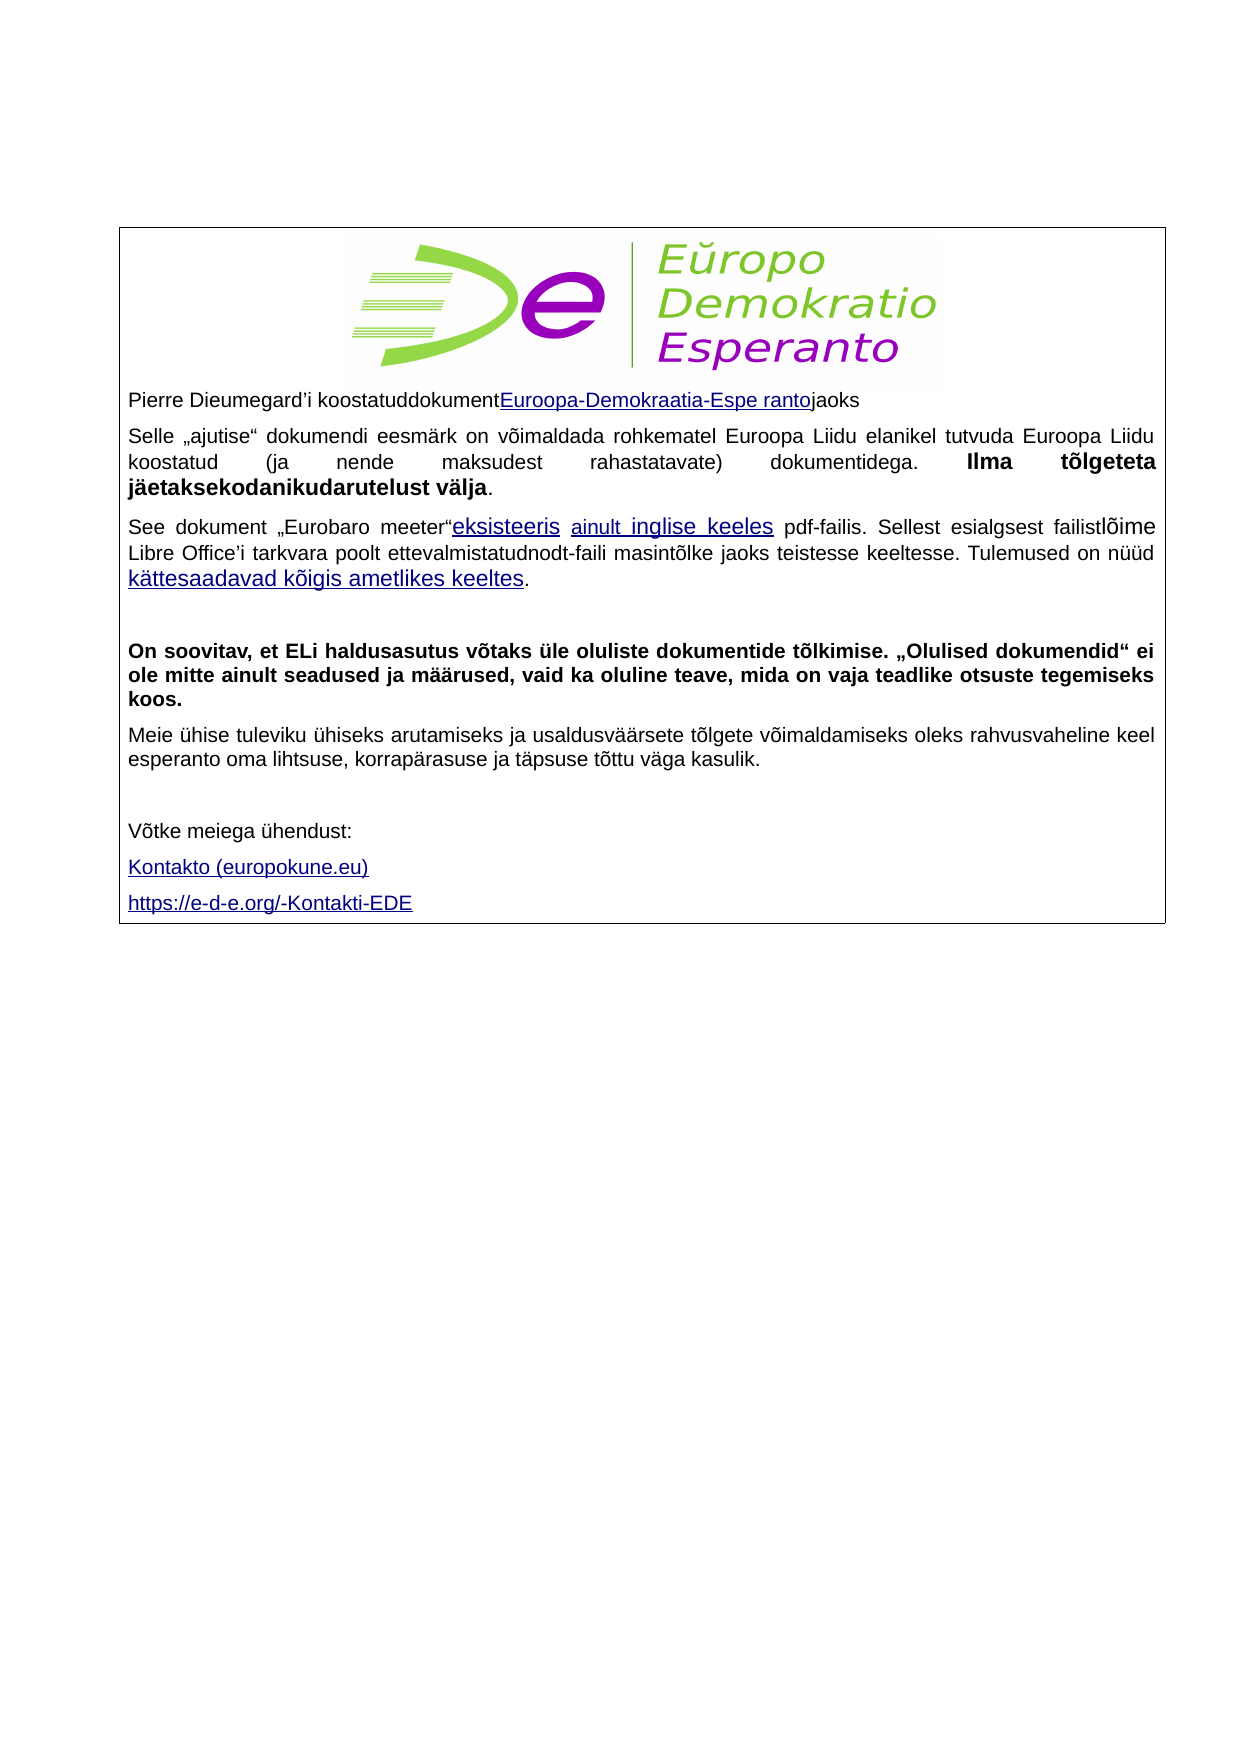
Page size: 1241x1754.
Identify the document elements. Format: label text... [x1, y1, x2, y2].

text https://e-d-e.org/-Kontakti-EDE [128, 890, 1156, 914]
text See dokument „Eurobaro meeter“eksisteeris ainult inglise keeles pdf-failis. Sellest esialgsest failistlõime Libre Office’i tarkvara poolt ettevalmistatudnodt-faili masintõlke jaoks teistesse keeltesse. Tulemused on nüüd kättesaadavad kõigis ametlikes keeltes. [128, 513, 1156, 592]
text Pierre Dieumegard’i koostatuddokumentEuroopa-Demokraatia-Espe rantojaoks [128, 242, 1156, 412]
text Selle „ajutise“ dokumendi eesmärk on võimaldada rohkematel Euroopa Liidu elanikel tutvuda Euroopa Liidu koostatud (ja nende maksudest rahastatavate) dokumentidega. Ilma tõlgeteta jäetaksekodanikudarutelust välja. [128, 424, 1156, 501]
text On soovitav, et ELi haldusasutus võtaks üle oluliste dokumentide tõlkimise. „Olulised dokumendid“ ei ole mitte ainult seadused ja määrused, vaid ka oluline teave, mida on vaja teadlike otsuste tegemiseks koos. [128, 639, 1156, 711]
text Võtke meiega ühendust: [128, 819, 1156, 843]
picture [343, 235, 941, 389]
text Meie ühise tuleviku ühiseks arutamiseks ja usaldusväärsete tõlgete võimaldamiseks oleks rahvusvaheline keel esperanto oma lihtsuse, korrapärasuse ja täpsuse tõttu väga kasulik. [128, 723, 1156, 771]
text Kontakto (europokune.eu) [128, 854, 1156, 878]
